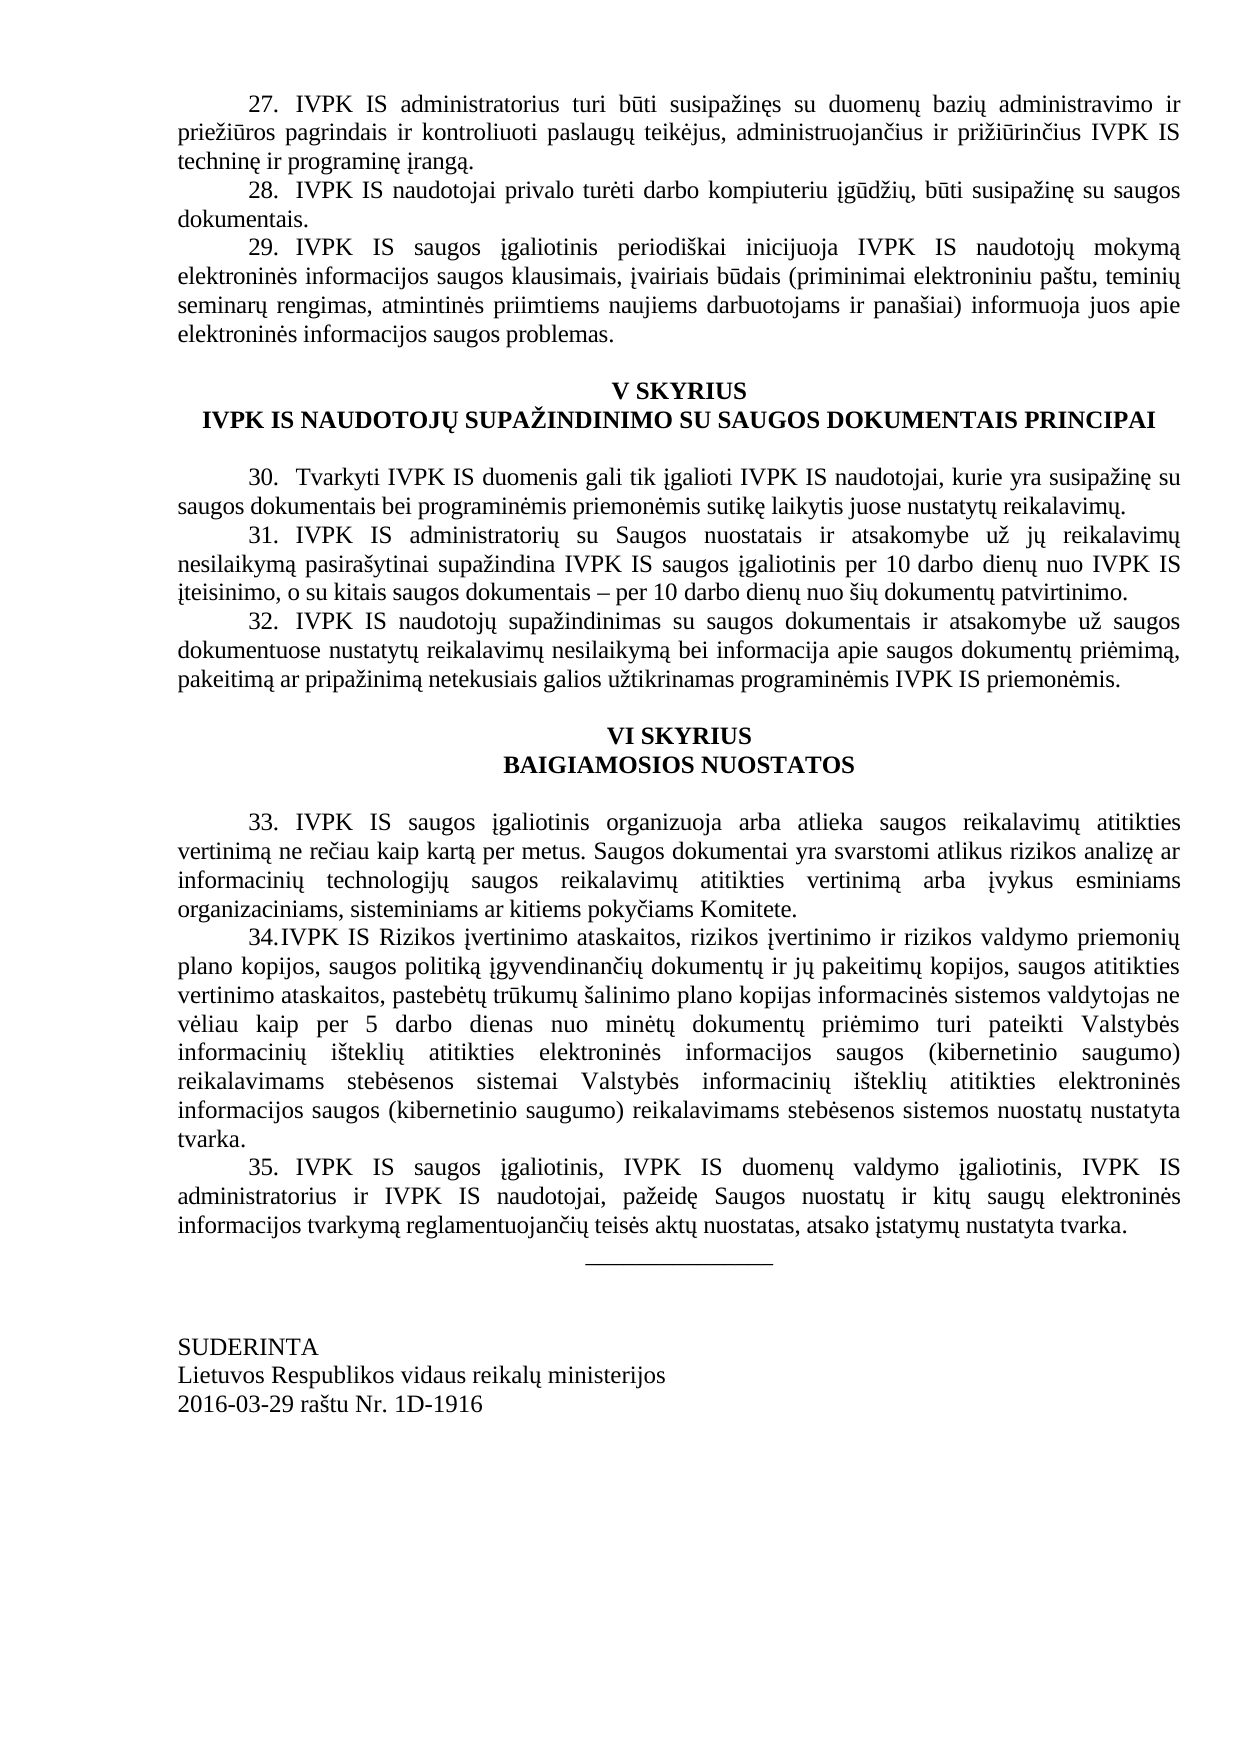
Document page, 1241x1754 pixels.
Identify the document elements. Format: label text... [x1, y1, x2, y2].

text 2016-03-29 raštu Nr. 1D-1916 [177, 1389, 1181, 1418]
text 33. IVPK IS saugos įgaliotinis organizuoja arba atlieka saugos reikalavimų atitikties vertinimą ne rečiau kaip kartą per metus. Saugos dokumentai yra svarstomi atlikus rizikos analizę ar informacinių technologijų saugos reikalavimų atitikties vertinimą arba įvykus esminiams organizaciniams, sisteminiams ar kitiems pokyčiams Komitete. [177, 807, 1181, 922]
text 30. Tvarkyti IVPK IS duomenis gali tik įgalioti IVPK IS naudotojai, kurie yra susipažinę su saugos dokumentais bei programinėmis priemonėmis sutikę laikytis juose nustatytų reikalavimų. [177, 462, 1181, 520]
text 28. IVPK IS naudotojai privalo turėti darbo kompiuteriu įgūdžių, būti susipažinę su saugos dokumentais. [177, 175, 1181, 232]
text 27. IVPK IS administratorius turi būti susipažinęs su duomenų bazių administravimo ir priežiūros pagrindais ir kontroliuoti paslaugų teikėjus, administruojančius ir prižiūrinčius IVPK IS techninę ir programinę įrangą. [177, 89, 1181, 175]
text 34. IVPK IS Rizikos įvertinimo ataskaitos, rizikos įvertinimo ir rizikos valdymo priemonių plano kopijos, saugos politiką įgyvendinančių dokumentų ir jų pakeitimų kopijos, saugos atitikties vertinimo ataskaitos, pastebėtų trūkumų šalinimo plano kopijas informacinės sistemos valdytojas ne vėliau kaip per 5 darbo dienas nuo minėtų dokumentų priėmimo turi pateikti Valstybės informacinių išteklių atitikties elektroninės informacijos saugos (kibernetinio saugumo) reikalavimams stebėsenos sistemai Valstybės informacinių išteklių atitikties elektroninės informacijos saugos (kibernetinio saugumo) reikalavimams stebėsenos sistemos nuostatų nustatyta tvarka. [177, 922, 1181, 1152]
text 31. IVPK IS administratorių su Saugos nuostatais ir atsakomybe už jų reikalavimų nesilaikymą pasirašytinai supažindina IVPK IS saugos įgaliotinis per 10 darbo dienų nuo IVPK IS įteisinimo, o su kitais saugos dokumentais – per 10 darbo dienų nuo šių dokumentų patvirtinimo. [177, 520, 1181, 606]
text 35. IVPK IS saugos įgaliotinis, IVPK IS duomenų valdymo įgaliotinis, IVPK IS administratorius ir IVPK IS naudotojai, pažeidę Saugos nuostatų ir kitų saugų elektroninės informacijos tvarkymą reglamentuojančių teisės aktų nuostatas, atsako įstatymų nustatyta tvarka. [177, 1152, 1181, 1239]
text 32. IVPK IS naudotojų supažindinimas su saugos dokumentais ir atsakomybe už saugos dokumentuose nustatytų reikalavimų nesilaikymą bei informacija apie saugos dokumentų priėmimą, pakeitimą ar pripažinimą netekusiais galios užtikrinamas programinėmis IVPK IS priemonėmis. [177, 606, 1181, 692]
text 29. IVPK IS saugos įgaliotinis periodiškai inicijuoja IVPK IS naudotojų mokymą elektroninės informacijos saugos klausimais, įvairiais būdais (priminimai elektroniniu paštu, teminių seminarų rengimas, atmintinės priimtiems naujiems darbuotojams ir panašiai) informuoja juos apie elektroninės informacijos saugos problemas. [177, 232, 1181, 347]
text V skyrius IVPK IS NAUDOTOJŲ SUPAŽINDINIMO SU SAUGOS DOKUMENTAIS PRINCIPAI [177, 376, 1181, 434]
text SUDERINTA [177, 1332, 1181, 1361]
text _______________ [177, 1239, 1181, 1267]
text VI skyrius BAIGIAMOSIOS NUOSTATOS [177, 721, 1181, 779]
text Lietuvos Respublikos vidaus reikalų ministerijos [177, 1361, 1181, 1389]
